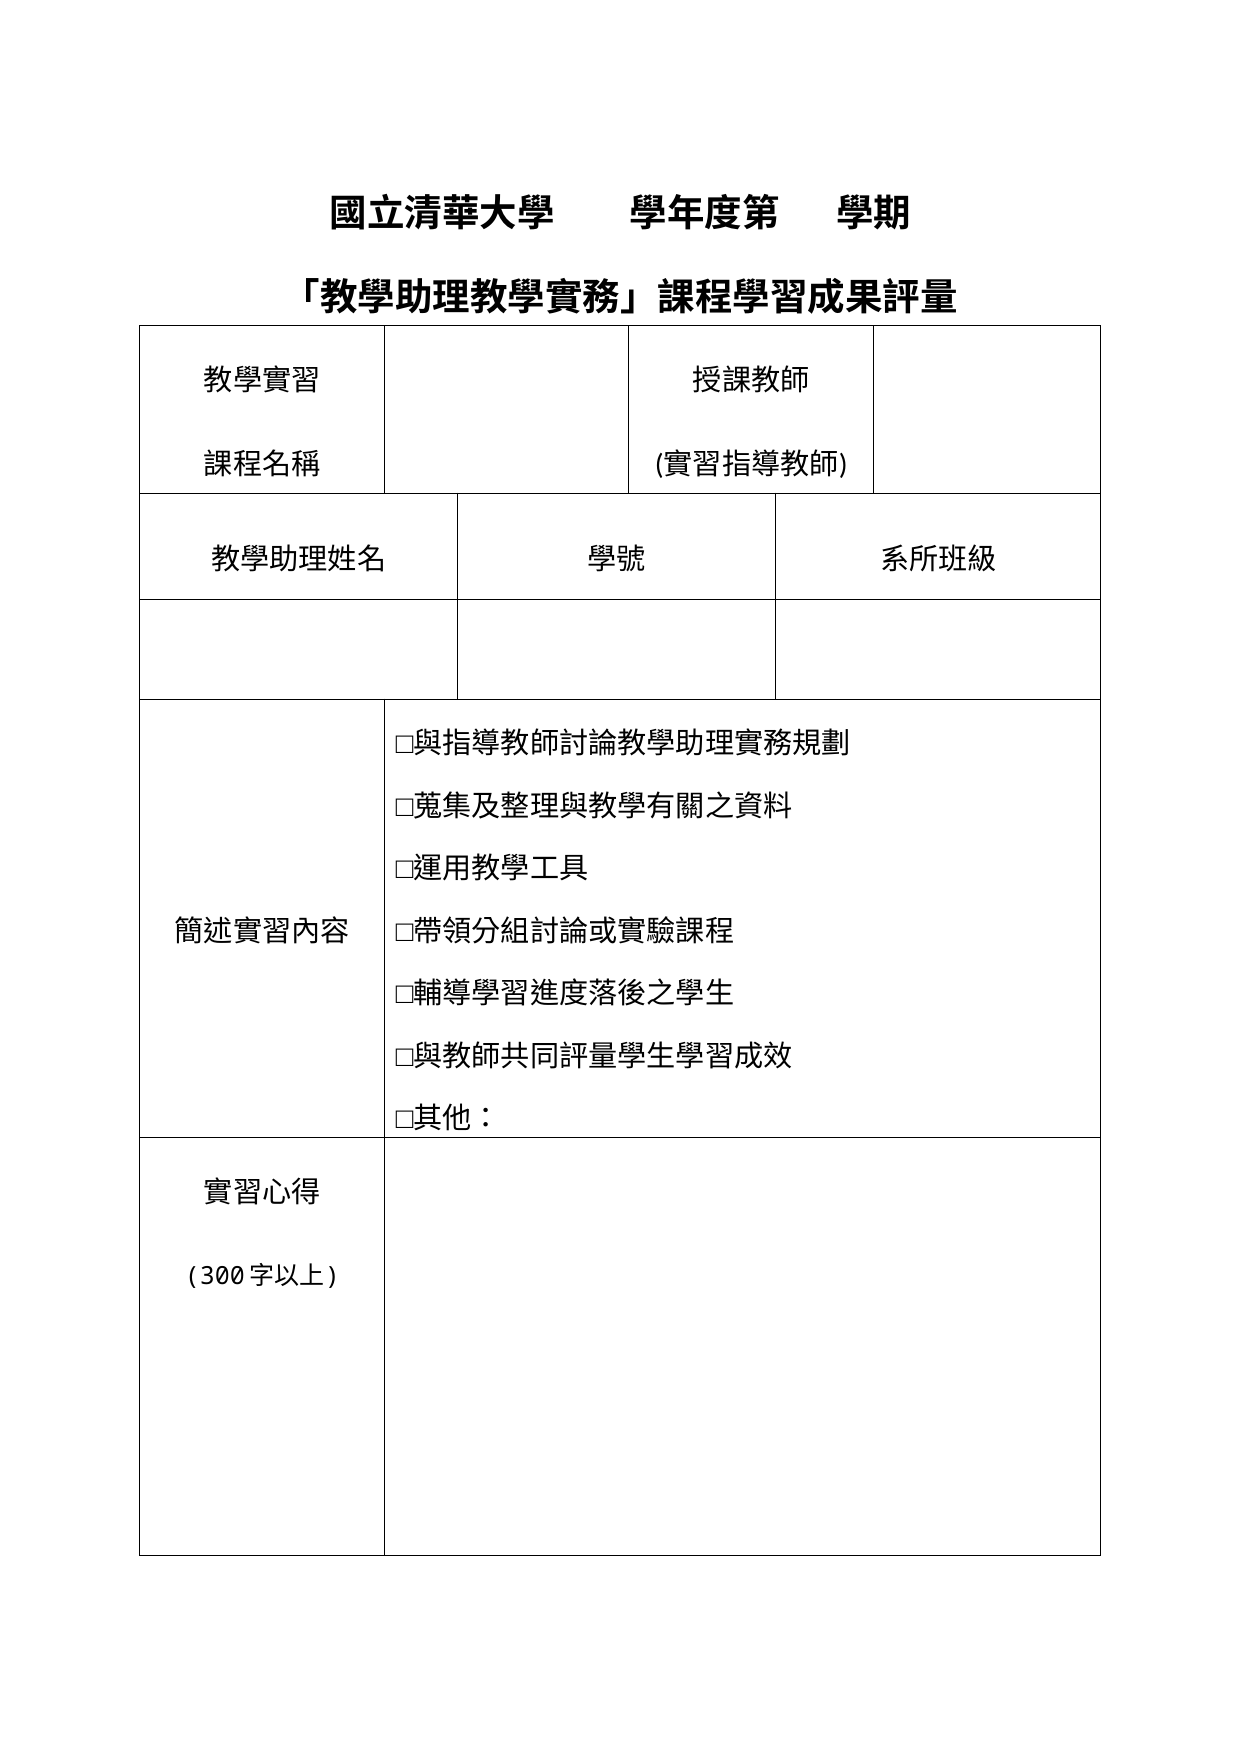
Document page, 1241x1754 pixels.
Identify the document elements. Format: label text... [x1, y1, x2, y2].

table_cell 學號 [458, 494, 775, 599]
table_cell 簡述實習內容 [140, 700, 384, 1137]
table_header [385, 326, 628, 493]
table_header [874, 326, 1100, 493]
text 國立清華大學 學年度第 學期 [130, 169, 1110, 231]
table_cell 實習心得 (300字以上) [140, 1138, 384, 1555]
table_cell 系所班級 [776, 494, 1100, 599]
table_header 教學實習 課程名稱 [140, 326, 384, 493]
table_cell □與指導教師討論教學助理實務規劃 □蒐集及整理與教學有關之資料 □運用教學工具 □帶領分組討論或實驗課程 □輔導學習進度落後之學生 □與教師共同評量學生學習成效 □其他： [385, 700, 1100, 1137]
table_cell [458, 600, 775, 698]
table_cell [776, 600, 1100, 698]
table_cell [385, 1138, 1100, 1555]
text 「教學助理教學實務」課程學習成果評量 [130, 252, 1110, 314]
table_cell 教學助理姓名 [140, 494, 457, 599]
table_header 授課教師 (實習指導教師) [629, 326, 873, 493]
table_cell [140, 600, 457, 698]
